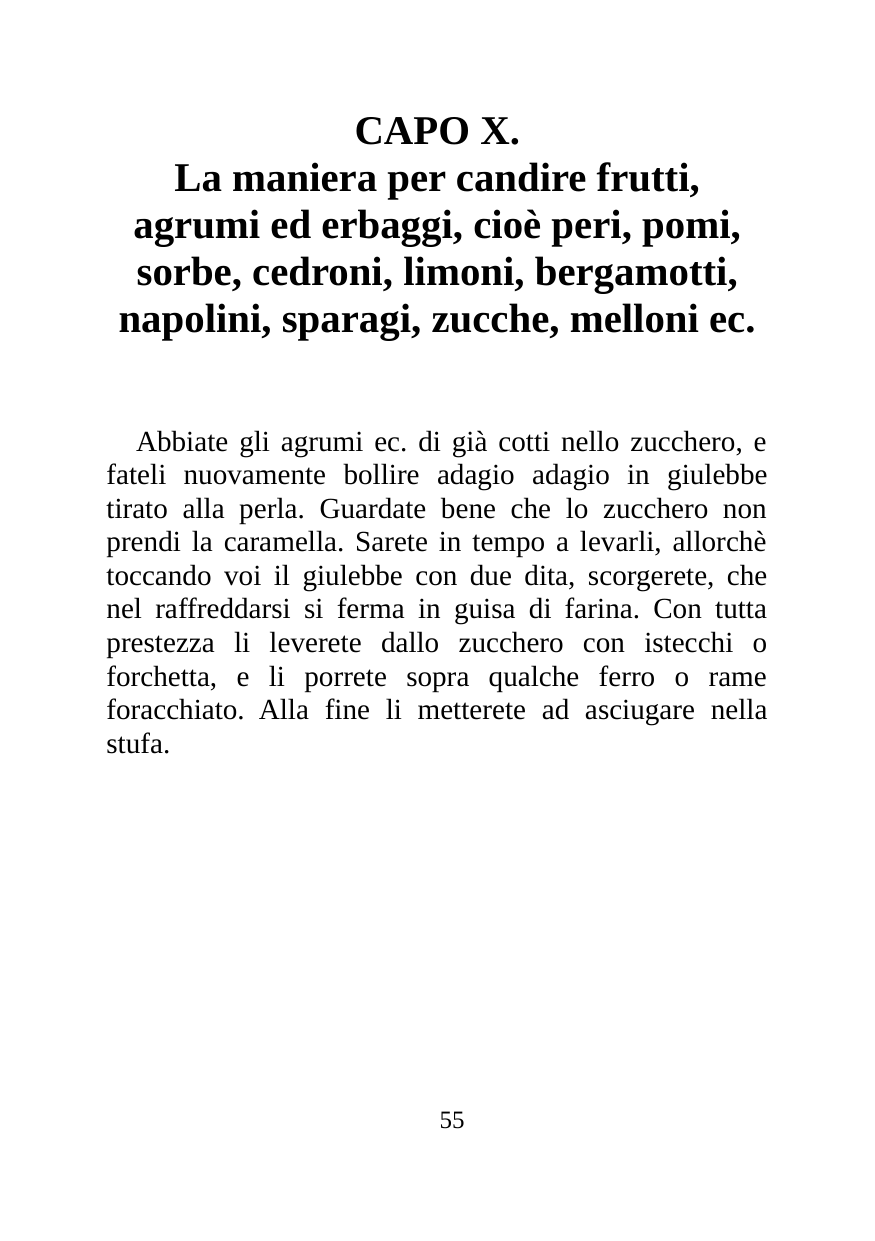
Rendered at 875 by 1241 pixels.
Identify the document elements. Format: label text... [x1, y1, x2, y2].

text Abbiate gli agrumi ec. di già cotti nello zucchero, e fateli nuovamente bollire adagio adagio in giulebbe tirato alla perla. Guardate bene che lo zucchero non prendi la caramella. Sarete in tempo a levarli, allorchè toccando voi il giulebbe con due dita, scorgerete, che nel raffreddarsi si ferma in guisa di farina. Con tutta prestezza li leverete dallo zucchero con istecchi o forchetta, e li porrete sopra qualche ferro o rame foracchiato. Alla fine li metterete ad asciugare nella stufa. [106, 424, 768, 759]
subtitle CAPO X. La maniera per candire frutti, agrumi ed erbaggi, cioè peri, pomi, sorbe, cedroni, limoni, bergamotti, napolini, sparagi, zucche, melloni ec. [106, 106, 768, 341]
